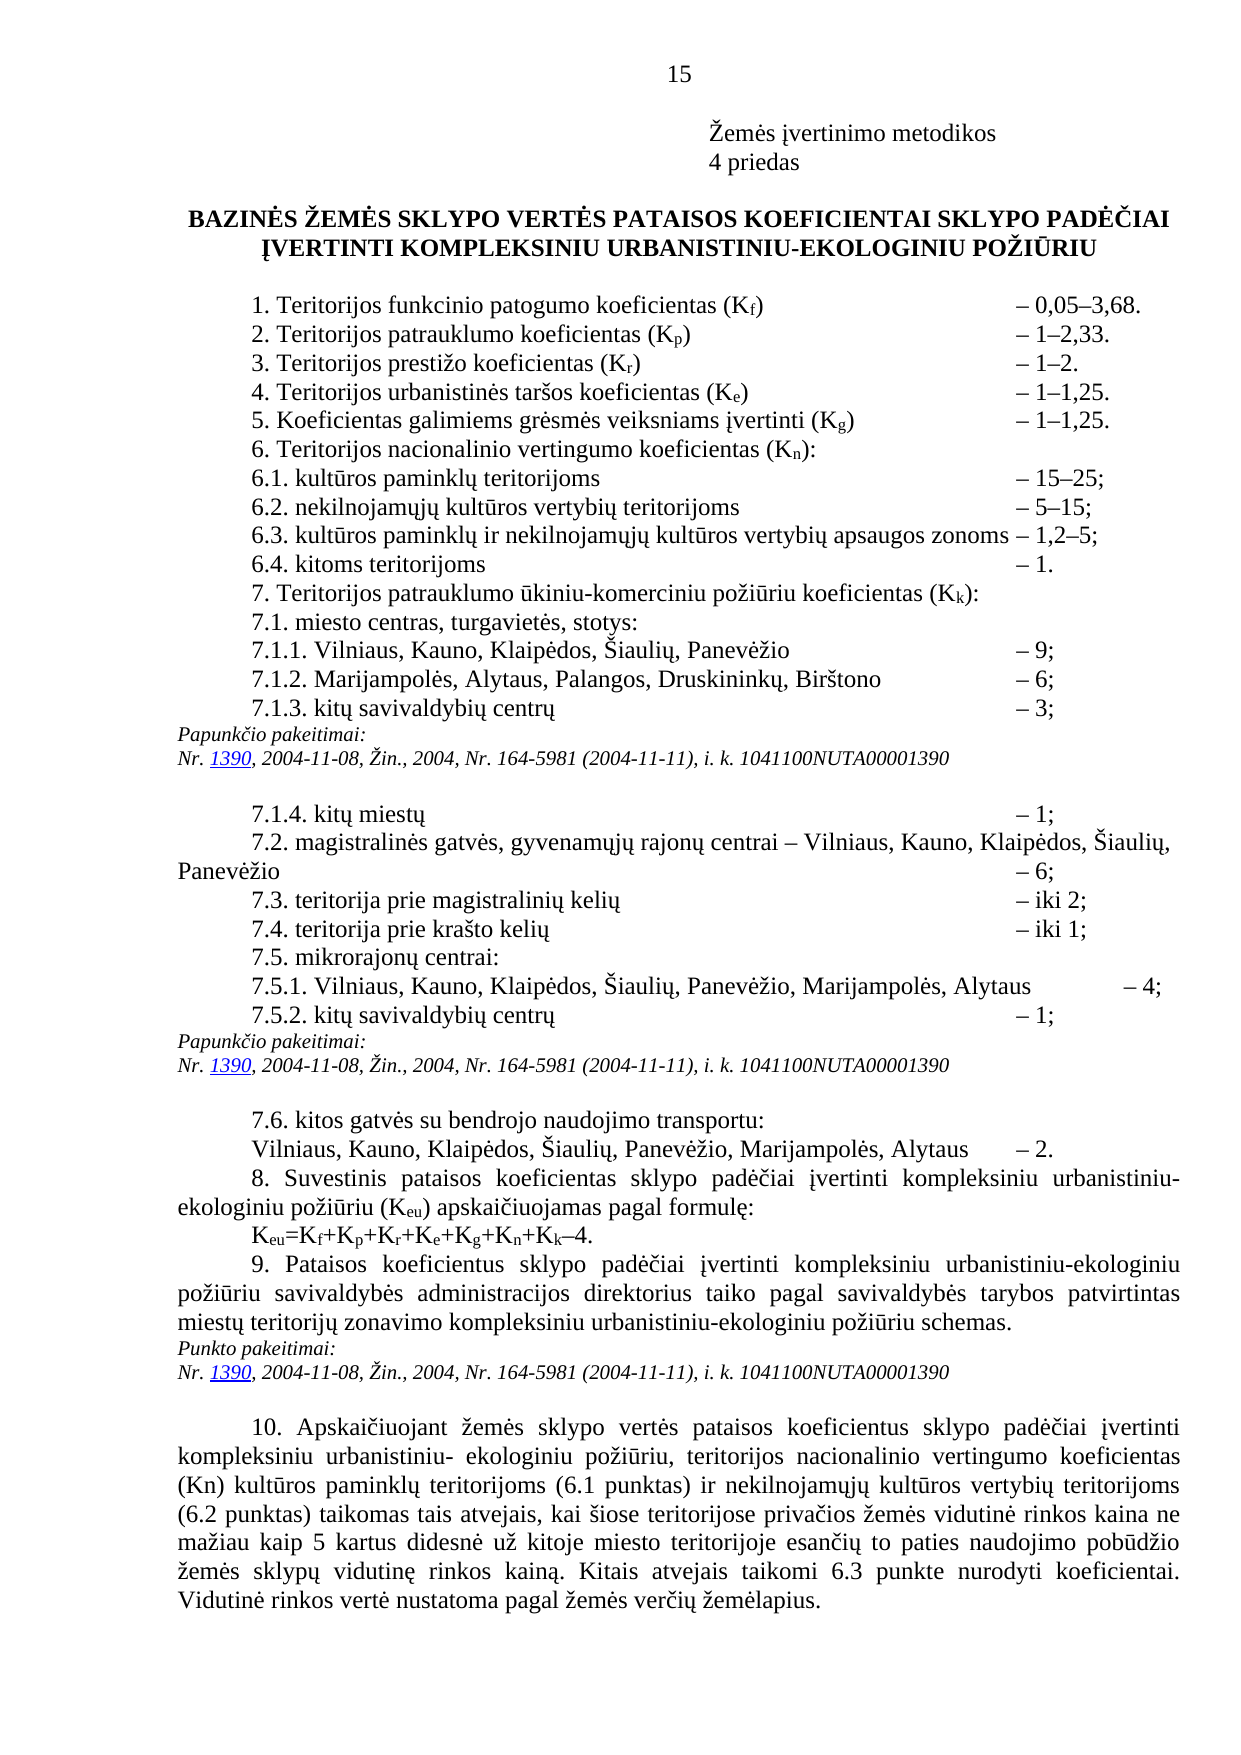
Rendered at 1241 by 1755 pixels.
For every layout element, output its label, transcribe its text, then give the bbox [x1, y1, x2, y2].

text 2. Teritorijos patrauklumo koeficientas (Kp) – 1–2,33. [177, 319, 1181, 348]
text Vilniaus, Kauno, Klaipėdos, Šiaulių, Panevėžio, Marijampolės, Alytaus – 2. [177, 1134, 1181, 1163]
text 7.2. magistralinės gatvės, gyvenamųjų rajonų centrai – Vilniaus, Kauno, Klaipėdos, Šiaulių, Panevėžio – 6; [177, 827, 1181, 885]
text Nr. 1390, 2004-11-08, Žin., 2004, Nr. 164-5981 (2004-11-11), i. k. 1041100NUTA00001390 [177, 1360, 1181, 1384]
text Keu=Kf+Kp+Kr+Ke+Kg+Kn+Kk–4. [177, 1221, 1181, 1249]
text 6.2. nekilnojamųjų kultūros vertybių teritorijoms – 5–15; [177, 492, 1181, 521]
text Papunkčio pakeitimai: [177, 1029, 1181, 1053]
text 7.5.1. Vilniaus, Kauno, Klaipėdos, Šiaulių, Panevėžio, Marijampolės, Alytaus – 4; [177, 971, 1181, 1000]
text 7.1.1. Vilniaus, Kauno, Klaipėdos, Šiaulių, Panevėžio – 9; [177, 636, 1181, 664]
text 6.4. kitoms teritorijoms – 1. [177, 549, 1181, 578]
text 5. Koeficientas galimiems grėsmės veiksniams įvertinti (Kg) – 1–1,25. [177, 406, 1181, 434]
text 8. Suvestinis pataisos koeficientas sklypo padėčiai įvertinti kompleksiniu urbanistiniu-ekologiniu požiūriu (Keu) apskaičiuojamas pagal formulę: [177, 1163, 1181, 1221]
text Punkto pakeitimai: [177, 1336, 1181, 1360]
text 7. Teritorijos patrauklumo ūkiniu-komerciniu požiūriu koeficientas (Kk): [177, 578, 1181, 607]
text 7.1.3. kitų savivaldybių centrų – 3; [177, 693, 1181, 722]
text Nr. 1390, 2004-11-08, Žin., 2004, Nr. 164-5981 (2004-11-11), i. k. 1041100NUTA00001390 [177, 746, 1181, 770]
text Bazinės žemės sklypo vertės pataisos koeficientai sklypo padėčiai įvertinti kompleksiniu urbanistiniu-ekologiniu požiūriu [177, 204, 1181, 262]
text 4. Teritorijos urbanistinės taršos koeficientas (Ke) – 1–1,25. [177, 377, 1181, 406]
text 7.5.2. kitų savivaldybių centrų – 1; [177, 1000, 1181, 1029]
text 6.1. kultūros paminklų teritorijoms – 15–25; [177, 463, 1181, 492]
text 7.6. kitos gatvės su bendrojo naudojimo transportu: [177, 1106, 1181, 1134]
text 3. Teritorijos prestižo koeficientas (Kr) – 1–2. [177, 348, 1181, 377]
text 1. Teritorijos funkcinio patogumo koeficientas (Kf) – 0,05–3,68. [177, 291, 1181, 319]
text 9. Pataisos koeficientus sklypo padėčiai įvertinti kompleksiniu urbanistiniu-ekologiniu požiūriu savivaldybės administracijos direktorius taiko pagal savivaldybės tarybos patvirtintas miestų teritorijų zonavimo kompleksiniu urbanistiniu-ekologiniu požiūriu schemas. [177, 1249, 1181, 1336]
text Žemės įvertinimo metodikos [709, 118, 1181, 147]
text 10. Apskaičiuojant žemės sklypo vertės pataisos koeficientus sklypo padėčiai įvertinti kompleksiniu urbanistiniu- ekologiniu požiūriu, teritorijos nacionalinio vertingumo koeficientas (Kn) kultūros paminklų teritorijoms (6.1 punktas) ir nekilnojamųjų kultūros vertybių teritorijoms (6.2 punktas) taikomas tais atvejais, kai šiose teritorijose privačios žemės vidutinė rinkos kaina ne mažiau kaip 5 kartus didesnė už kitoje miesto teritorijoje esančių to paties naudojimo pobūdžio žemės sklypų vidutinę rinkos kainą. Kitais atvejais taikomi 6.3 punkte nurodyti koeficientai. Vidutinė rinkos vertė nustatoma pagal žemės verčių žemėlapius. [177, 1412, 1181, 1614]
text 7.1.2. Marijampolės, Alytaus, Palangos, Druskininkų, Birštono – 6; [177, 664, 1181, 693]
text 7.3. teritorija prie magistralinių kelių – iki 2; [177, 885, 1181, 914]
text Nr. 1390, 2004-11-08, Žin., 2004, Nr. 164-5981 (2004-11-11), i. k. 1041100NUTA00001390 [177, 1053, 1181, 1077]
text 7.5. mikrorajonų centrai: [177, 942, 1181, 971]
text 6.3. kultūros paminklų ir nekilnojamųjų kultūros vertybių apsaugos zonoms – 1,2–5; [177, 521, 1181, 549]
text 7.1.4. kitų miestų – 1; [177, 799, 1181, 827]
text 7.1. miesto centras, turgavietės, stotys: [177, 607, 1181, 636]
text Papunkčio pakeitimai: [177, 722, 1181, 746]
text 4 priedas [177, 147, 1181, 176]
text 6. Teritorijos nacionalinio vertingumo koeficientas (Kn): [177, 434, 1181, 463]
text 7.4. teritorija prie krašto kelių – iki 1; [177, 914, 1181, 942]
